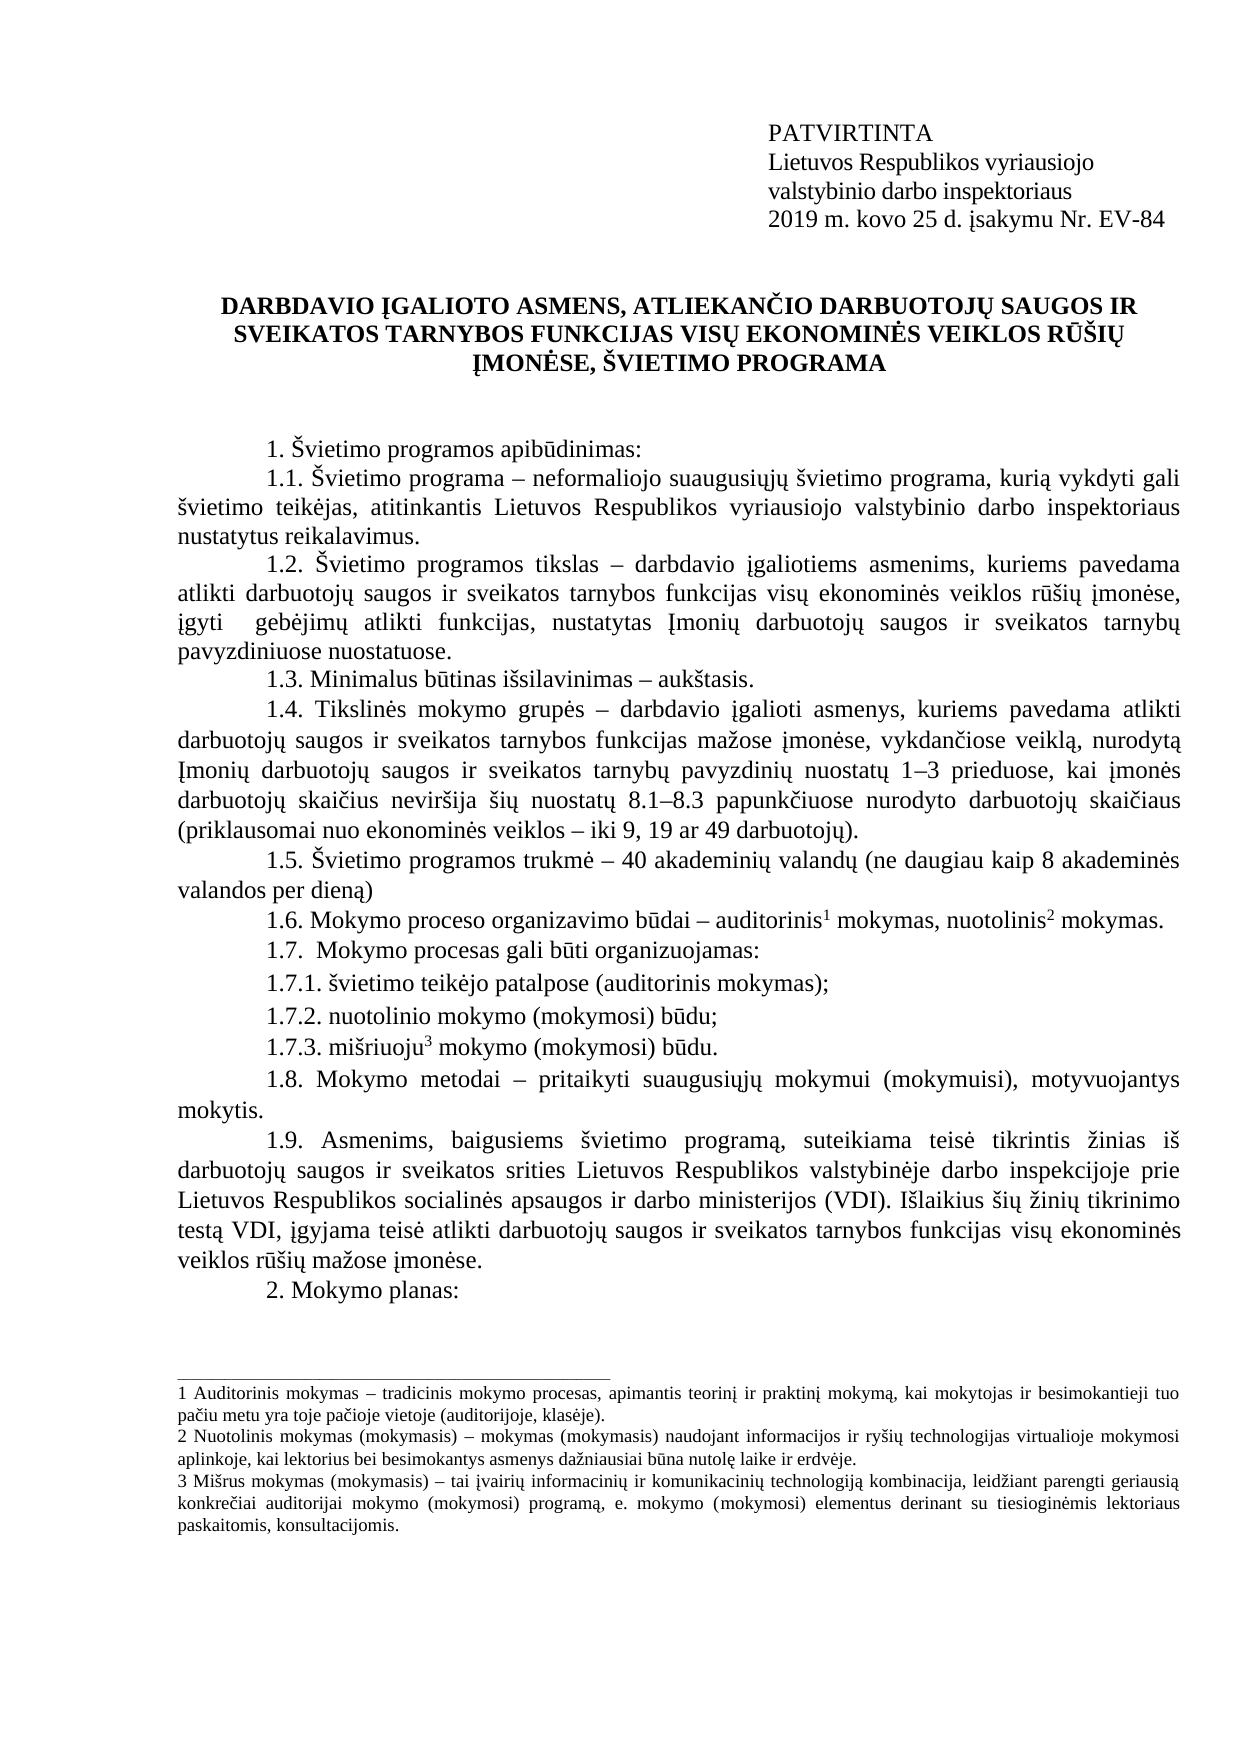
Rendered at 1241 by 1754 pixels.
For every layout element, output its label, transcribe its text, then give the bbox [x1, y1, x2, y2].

text 1.8. Mokymo metodai – pritaikyti suaugusiųjų mokymui (mokymuisi), motyvuojantys mokytis. [177, 1064, 1181, 1123]
text Lietuvos Respublikos vyriausiojo [177, 147, 1181, 176]
text 1 Auditorinis mokymas – tradicinis mokymo procesas, apimantis teorinį ir praktinį mokymą, kai mokytojas ir besimokantieji tuo pačiu metu yra toje pačioje vietoje (auditorijoje, klasėje). [177, 1382, 1181, 1425]
text 3 Mišrus mokymas (mokymasis) – tai įvairių informacinių ir komunikacinių technologiją kombinacija, leidžiant parengti geriausią konkrečiai auditorijai mokymo (mokymosi) programą, e. mokymo (mokymosi) elementus derinant su tiesioginėmis lektoriaus paskaitomis, konsultacijomis. [177, 1470, 1181, 1535]
text PATVIRTINTA [177, 118, 1181, 147]
text 1.6. Mokymo proceso organizavimo būdai – auditorinis1 mokymas, nuotolinis2 mokymas. [177, 905, 1181, 934]
text 1.5. Švietimo programos trukmė – 40 akademinių valandų (ne daugiau kaip 8 akademinės valandos per dieną) [177, 845, 1181, 904]
text DARBDAVIO ĮGALIOTO ASMENS, ATLIEKANČIO DARBUOTOJŲ SAUGOS IR SVEIKATOS TARNYBOS FUNKCIJAS VISŲ EKONOMINĖS VEIKLOS RŪŠIŲ ĮMONĖSE, ŠVIETIMO PROGRAMA [177, 291, 1181, 377]
text 1.3. Minimalus būtinas išsilavinimas – aukštasis. [177, 664, 1181, 693]
text 2. Mokymo planas: [177, 1275, 1181, 1304]
text 1.7.3. mišriuoju3 mokymo (mokymosi) būdu. [177, 1032, 1181, 1060]
text 1.9. Asmenims, baigusiems švietimo programą, suteikiama teisė tikrintis žinias iš darbuotojų saugos ir sveikatos srities Lietuvos Respublikos valstybinėje darbo inspekcijoje prie Lietuvos Respublikos socialinės apsaugos ir darbo ministerijos (VDI). Išlaikius šių žinių tikrinimo testą VDI, įgyjama teisė atlikti darbuotojų saugos ir sveikatos tarnybos funkcijas visų ekonominės veiklos rūšių mažose įmonėse. [177, 1125, 1181, 1274]
text 1.2. Švietimo programos tikslas – darbdavio įgaliotiems asmenims, kuriems pavedama atlikti darbuotojų saugos ir sveikatos tarnybos funkcijas visų ekonominės veiklos rūšių įmonėse, įgyti gebėjimų atlikti funkcijas, nustatytas Įmonių darbuotojų saugos ir sveikatos tarnybų pavyzdiniuose nuostatuose. [177, 549, 1181, 664]
text ________________________________________________________________ [177, 1366, 1181, 1381]
text 1.7. Mokymo procesas gali būti organizuojamas: [177, 935, 1181, 964]
text 1.7.1. švietimo teikėjo patalpose (auditorinis mokymas); [177, 968, 1181, 997]
text 2 Nuotolinis mokymas (mokymasis) – mokymas (mokymasis) naudojant informacijos ir ryšių technologijas virtualioje mokymosi aplinkoje, kai lektorius bei besimokantys asmenys dažniausiai būna nutolę laike ir erdvėje. [177, 1425, 1181, 1469]
text 2019 m. kovo 25 d. įsakymu Nr. EV-84 [177, 204, 1181, 233]
text 1.1. Švietimo programa – neformaliojo suaugusiųjų švietimo programa, kurią vykdyti gali švietimo teikėjas, atitinkantis Lietuvos Respublikos vyriausiojo valstybinio darbo inspektoriaus nustatytus reikalavimus. [177, 463, 1181, 549]
text valstybinio darbo inspektoriaus [177, 176, 1181, 204]
text 1. Švietimo programos apibūdinimas: [177, 434, 1181, 463]
text 1.7.2. nuotolinio mokymo (mokymosi) būdu; [177, 1001, 1181, 1030]
text 1.4. Tikslinės mokymo grupės – darbdavio įgalioti asmenys, kuriems pavedama atlikti darbuotojų saugos ir sveikatos tarnybos funkcijas mažose įmonėse, vykdančiose veiklą, nurodytą Įmonių darbuotojų saugos ir sveikatos tarnybų pavyzdinių nuostatų 1–3 prieduose, kai įmonės darbuotojų skaičius neviršija šių nuostatų 8.1–8.3 papunkčiuose nurodyto darbuotojų skaičiaus (priklausomai nuo ekonominės veiklos – iki 9, 19 ar 49 darbuotojų). [177, 694, 1181, 844]
